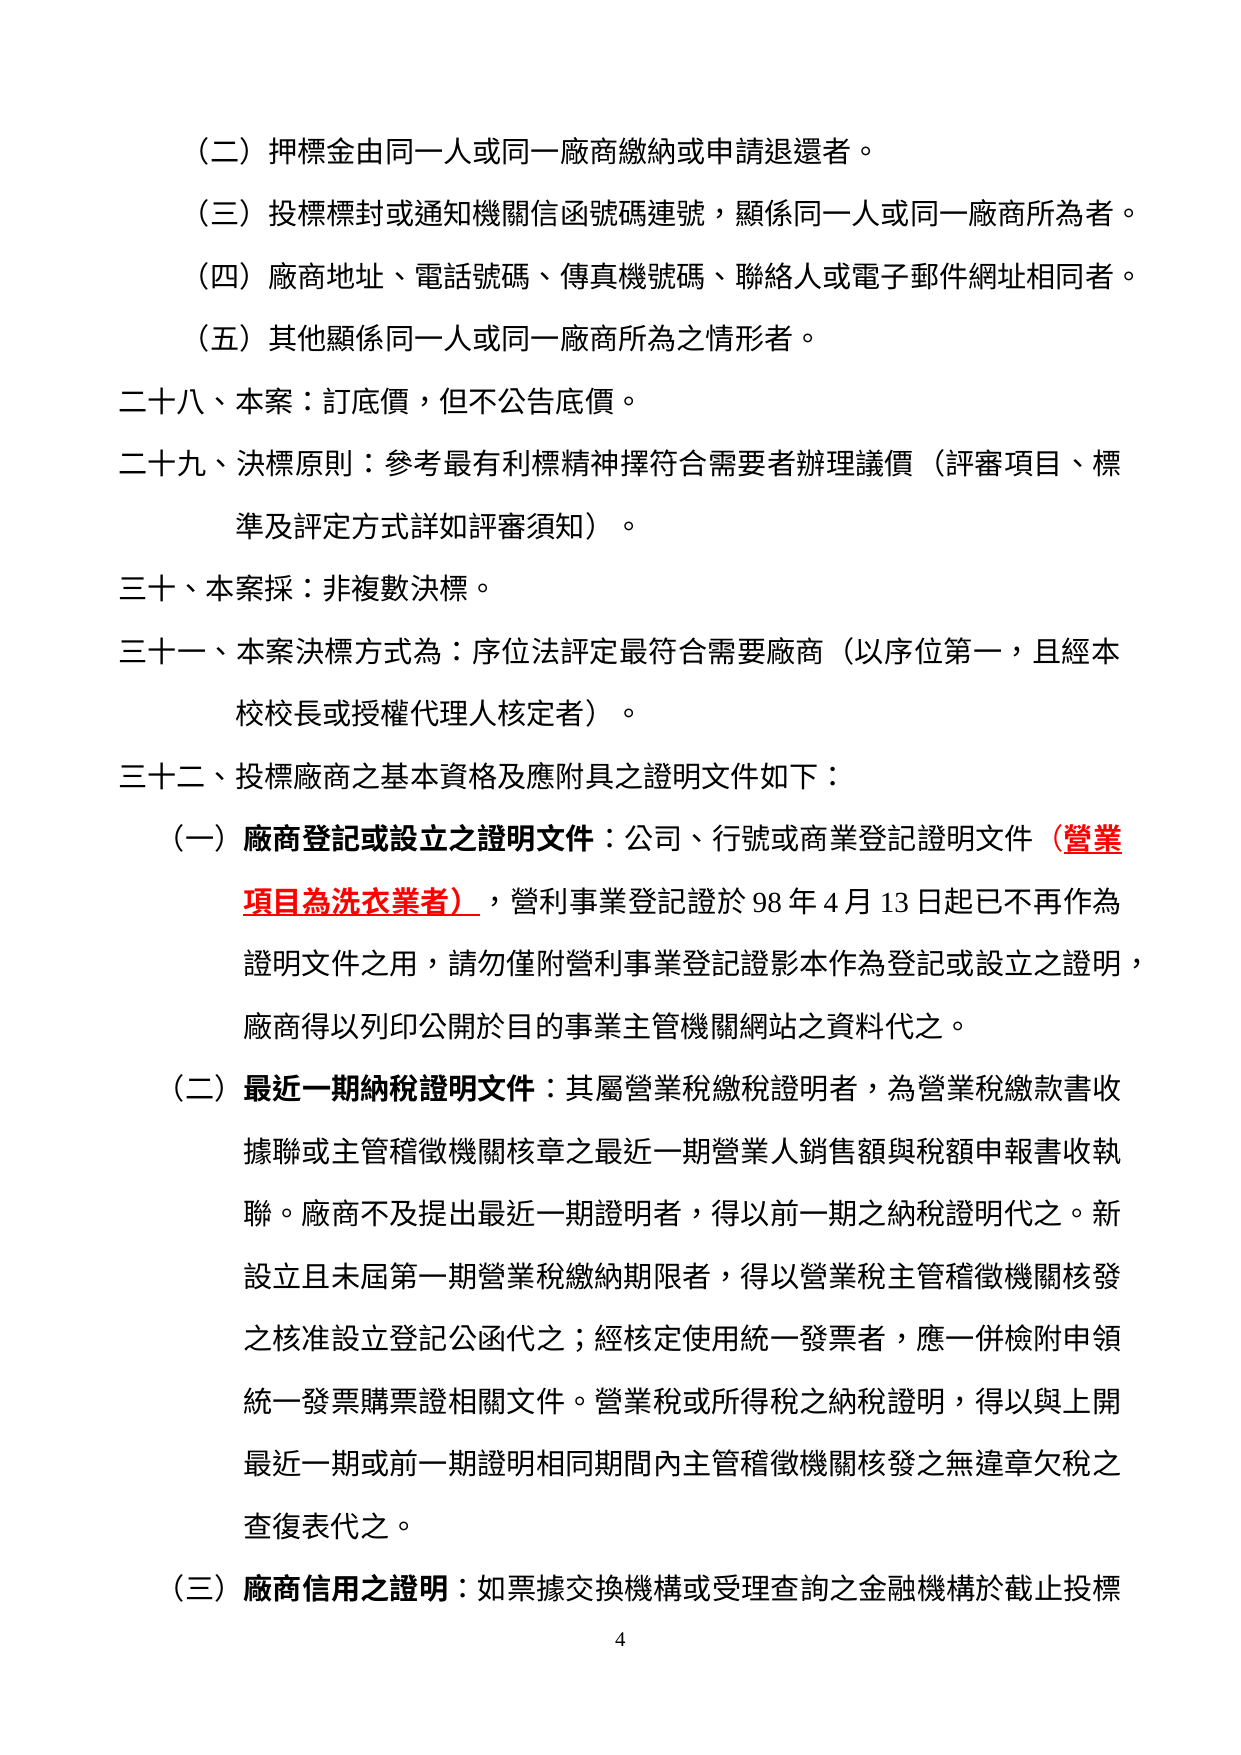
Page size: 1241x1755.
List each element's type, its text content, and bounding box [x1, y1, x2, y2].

text 三十二、投標廠商之基本資格及應附具之證明文件如下： [118, 733, 1122, 795]
text （一）廠商登記或設立之證明文件：公司、行號或商業登記證明文件（營業項目為洗衣業者），營利事業登記證於98年4月13日起已不再作為證明文件之用，請勿僅附營利事業登記證影本作為登記或設立之證明，廠商得以列印公開於目的事業主管機關網站之資料代之。 [156, 795, 1122, 1045]
text 二十九、決標原則：參考最有利標精神擇符合需要者辦理議價（評審項目、標準及評定方式詳如評審須知）。 [118, 420, 1122, 545]
subtitle （三）投標標封或通知機關信函號碼連號，顯係同一人或同一廠商所為者。（四）廠商地址、電話號碼、傳真機號碼、聯絡人或電子郵件網址相同者。（五）其他顯係同一人或同一廠商所為之情形者。 [181, 170, 1122, 358]
text （三）廠商信用之證明：如票據交換機構或受理查詢之金融機構於截止投標 [156, 1545, 1122, 1608]
subtitle （二）押標金由同一人或同一廠商繳納或申請退還者。 [181, 108, 1122, 170]
text 三十、本案採：非複數決標。 [118, 545, 1122, 608]
text 三十一、本案決標方式為：序位法評定最符合需要廠商（以序位第一，且經本校校長或授權代理人核定者）。 [118, 608, 1122, 733]
text （二）最近一期納稅證明文件：其屬營業稅繳稅證明者，為營業稅繳款書收據聯或主管稽徵機關核章之最近一期營業人銷售額與稅額申報書收執聯。廠商不及提出最近一期證明者，得以前一期之納稅證明代之。新設立且未屆第一期營業稅繳納期限者，得以營業稅主管稽徵機關核發之核准設立登記公函代之；經核定使用統一發票者，應一併檢附申領統一發票購票證相關文件。營業稅或所得稅之納稅證明，得以與上開最近一期或前一期證明相同期間內主管稽徵機關核發之無違章欠稅之查復表代之。 [156, 1045, 1122, 1545]
text 二十八、本案：訂底價，但不公告底價。 [118, 358, 1122, 420]
